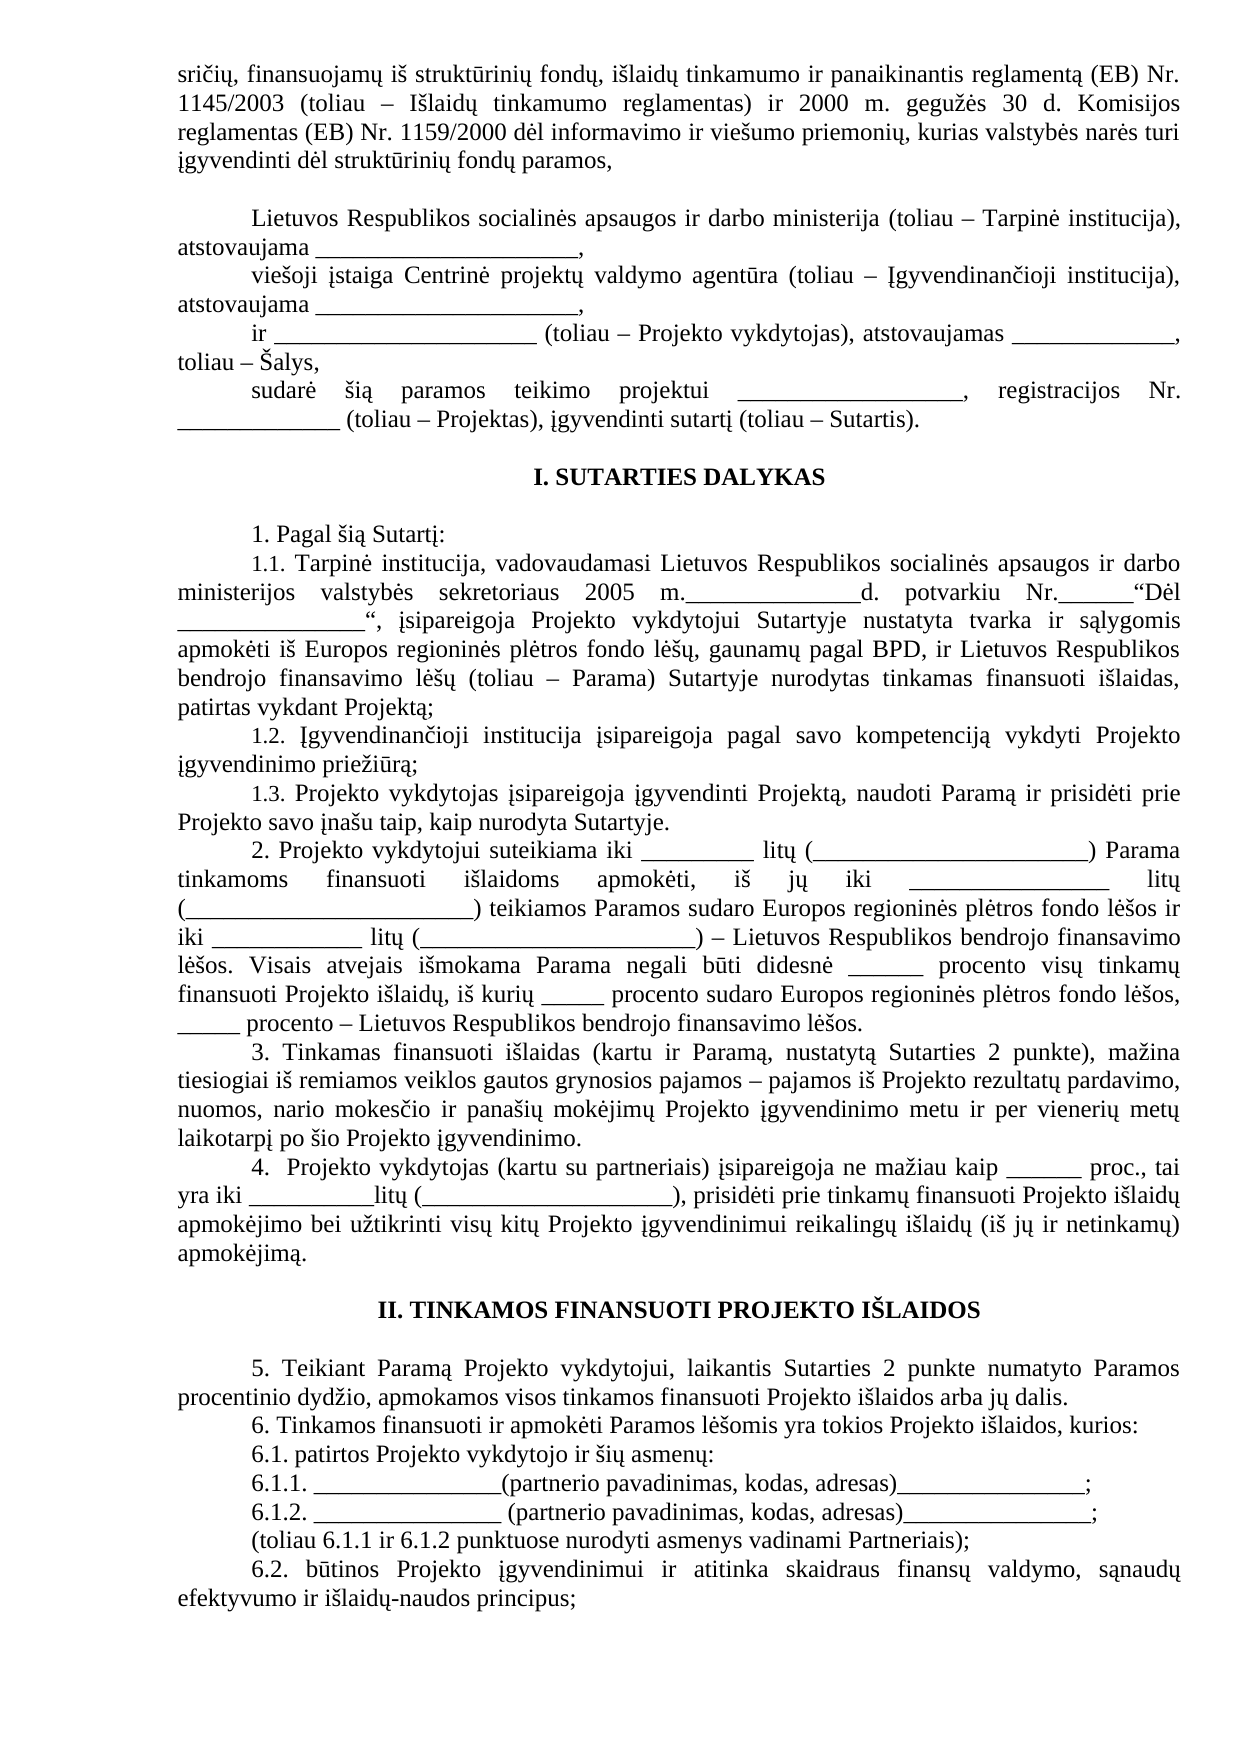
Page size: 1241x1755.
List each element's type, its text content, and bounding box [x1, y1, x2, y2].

text ir _____________________ (toliau – Projekto vykdytojas), atstovaujamas _____________, toliau – Šalys, [177, 318, 1181, 375]
text 6. Tinkamos finansuoti ir apmokėti Paramos lėšomis yra tokios Projekto išlaidos, kurios: [177, 1410, 1181, 1439]
text 4. Projekto vykdytojas (kartu su partneriais) įsipareigoja ne mažiau kaip ______ proc., tai yra iki __________litų (____________________), prisidėti prie tinkamų finansuoti Projekto išlaidų apmokėjimo bei užtikrinti visų kitų Projekto įgyvendinimui reikalingų išlaidų (iš jų ir netinkamų) apmokėjimą. [177, 1152, 1181, 1267]
text 6.1.1. _______________(partnerio pavadinimas, kodas, adresas)_______________; [177, 1468, 1181, 1497]
text sudarė šią paramos teikimo projektui __________________, registracijos Nr. _____________ (toliau – Projektas), įgyvendinti sutartį (toliau – Sutartis). [177, 375, 1181, 433]
text II. TINKAMOS FINANSUOTI PROJEKTO IŠLAIDOS [177, 1295, 1181, 1324]
text I. SUTARTIES DALYKAS [177, 462, 1181, 490]
text Lietuvos Respublikos socialinės apsaugos ir darbo ministerija (toliau – Tarpinė institucija), atstovaujama _____________________, [177, 203, 1181, 260]
text 1.2. Įgyvendinančioji institucija įsipareigoja pagal savo kompetenciją vykdyti Projekto įgyvendinimo priežiūrą; [177, 720, 1181, 778]
text viešoji įstaiga Centrinė projektų valdymo agentūra (toliau – Įgyvendinančioji institucija), atstovaujama _____________________, [177, 260, 1181, 318]
text 1. Pagal šią Sutartį: [177, 519, 1181, 548]
text 6.2. būtinos Projekto įgyvendinimui ir atitinka skaidraus finansų valdymo, sąnaudų efektyvumo ir išlaidų-naudos principus; [177, 1554, 1181, 1612]
text 2. Projekto vykdytojui suteikiama iki _________ litų (______________________) Parama tinkamoms finansuoti išlaidoms apmokėti, iš jų iki ________________ litų (_______________________) teikiamos Paramos sudaro Europos regioninės plėtros fondo lėšos ir iki ____________ litų (______________________) – Lietuvos Respublikos bendrojo finansavimo lėšos. Visais atvejais išmokama Parama negali būti didesnė ______ procento visų tinkamų finansuoti Projekto išlaidų, iš kurių _____ procento sudaro Europos regioninės plėtros fondo lėšos, _____ procento – Lietuvos Respublikos bendrojo finansavimo lėšos. [177, 835, 1181, 1037]
text 5. Teikiant Paramą Projekto vykdytojui, laikantis Sutarties 2 punkte numatyto Paramos procentinio dydžio, apmokamos visos tinkamos finansuoti Projekto išlaidos arba jų dalis. [177, 1353, 1181, 1410]
text (toliau 6.1.1 ir 6.1.2 punktuose nurodyti asmenys vadinami Partneriais); [177, 1525, 1181, 1554]
text 6.1.2. _______________ (partnerio pavadinimas, kodas, adresas)_______________; [177, 1497, 1181, 1525]
text 3. Tinkamas finansuoti išlaidas (kartu ir Paramą, nustatytą Sutarties 2 punkte), mažina tiesiogiai iš remiamos veiklos gautos grynosios pajamos – pajamos iš Projekto rezultatų pardavimo, nuomos, nario mokesčio ir panašių mokėjimų Projekto įgyvendinimo metu ir per vienerių metų laikotarpį po šio Projekto įgyvendinimo. [177, 1037, 1181, 1152]
text 1.1. Tarpinė institucija, vadovaudamasi Lietuvos Respublikos socialinės apsaugos ir darbo ministerijos valstybės sekretoriaus 2005 m.______________d. potvarkiu Nr.______“Dėl _______________“, įsipareigoja Projekto vykdytojui Sutartyje nustatyta tvarka ir sąlygomis apmokėti iš Europos regioninės plėtros fondo lėšų, gaunamų pagal BPD, ir Lietuvos Respublikos bendrojo finansavimo lėšų (toliau – Parama) Sutartyje nurodytas tinkamas finansuoti išlaidas, patirtas vykdant Projektą; [177, 548, 1181, 720]
text 6.1. patirtos Projekto vykdytojo ir šių asmenų: [177, 1439, 1181, 1468]
text 1.3. Projekto vykdytojas įsipareigoja įgyvendinti Projektą, naudoti Paramą ir prisidėti prie Projekto savo įnašu taip, kaip nurodyta Sutartyje. [177, 778, 1181, 835]
text sričių, finansuojamų iš struktūrinių fondų, išlaidų tinkamumo ir panaikinantis reglamentą (EB) Nr. 1145/2003 (toliau – Išlaidų tinkamumo reglamentas) ir 2000 m. gegužės 30 d. Komisijos reglamentas (EB) Nr. 1159/2000 dėl informavimo ir viešumo priemonių, kurias valstybės narės turi įgyvendinti dėl struktūrinių fondų paramos, [177, 59, 1181, 174]
